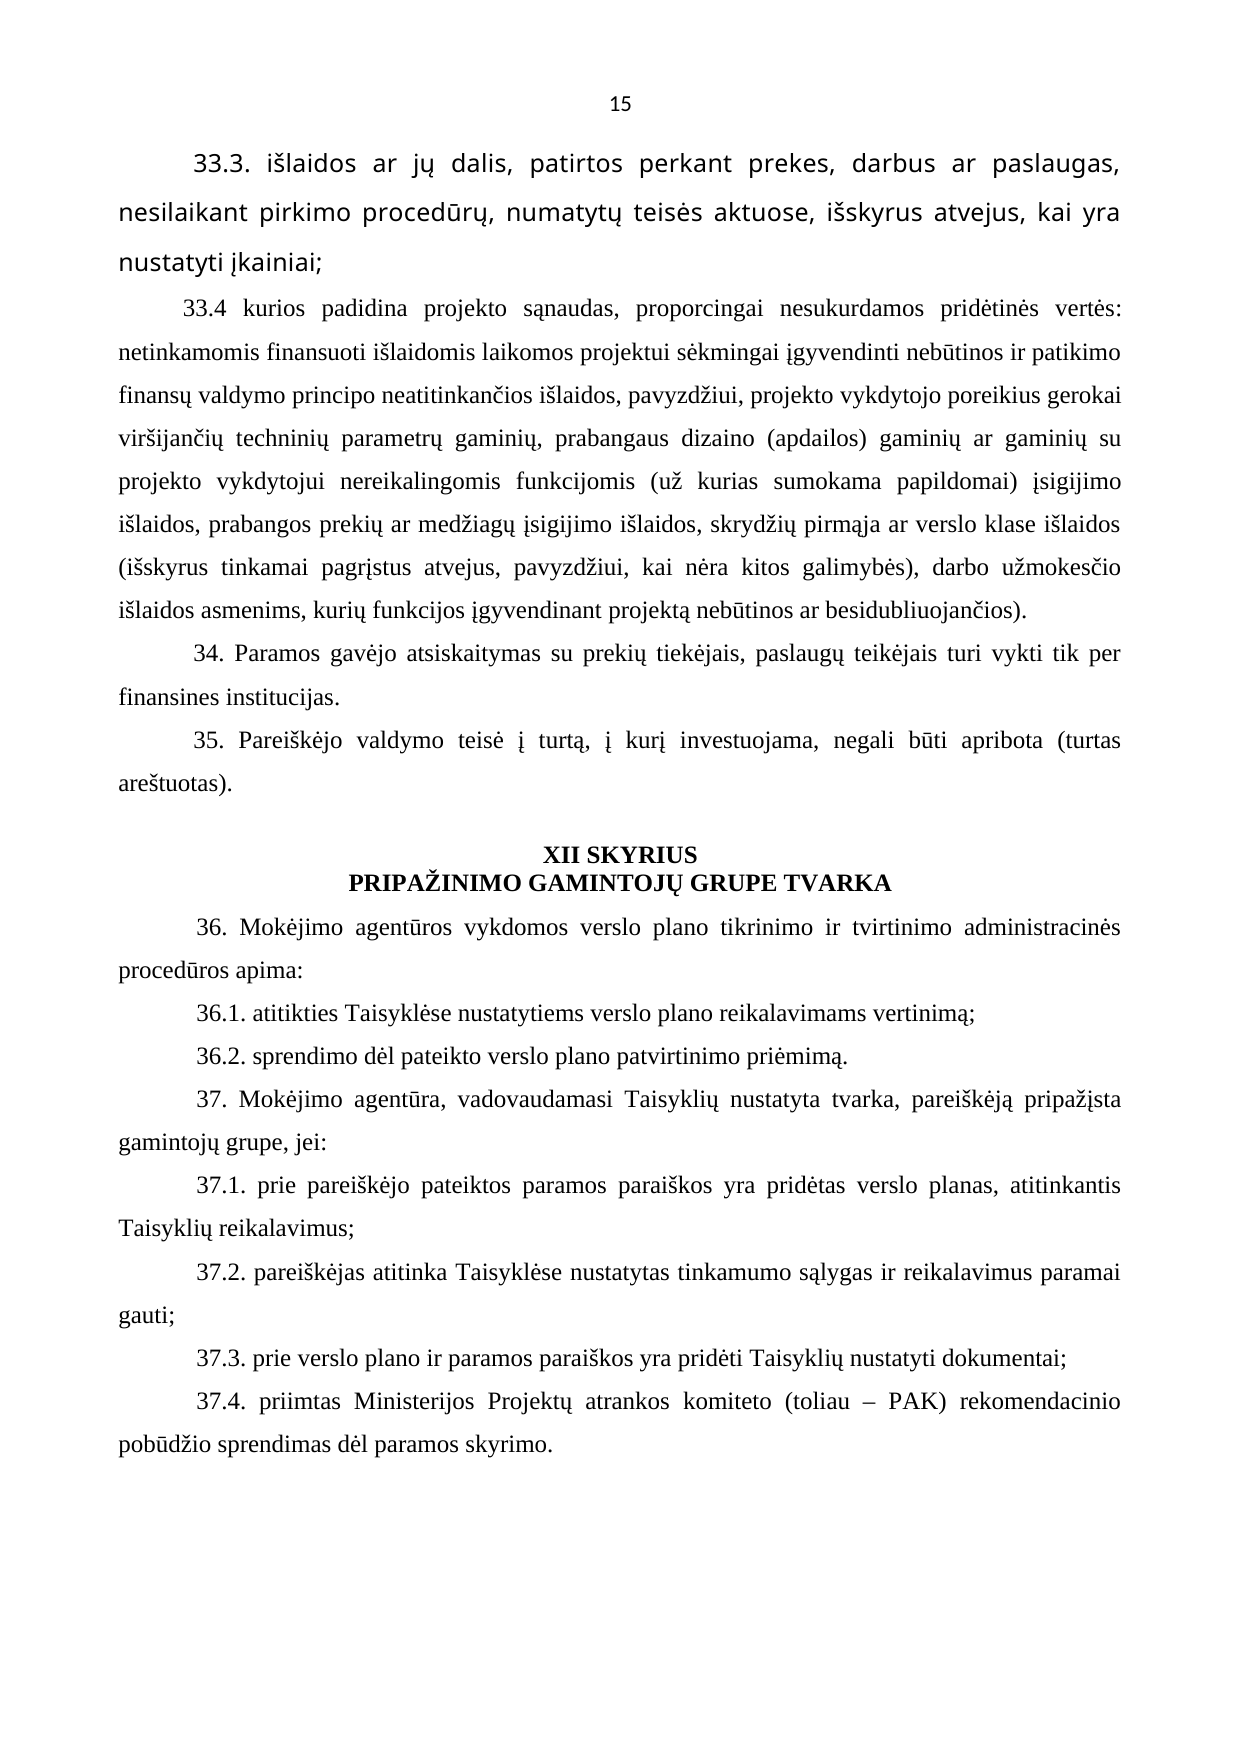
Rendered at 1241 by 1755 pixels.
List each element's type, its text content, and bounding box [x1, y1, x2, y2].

text 36.1. atitikties Taisyklėse nustatytiems verslo plano reikalavimams vertinimą; [118, 998, 1122, 1027]
text 37.4. priimtas Ministerijos Projektų atrankos komiteto (toliau – PAK) rekomendacinio pobūdžio sprendimas dėl paramos skyrimo. [118, 1386, 1122, 1458]
text 36.2. sprendimo dėl pateikto verslo plano patvirtinimo priėmimą. [118, 1041, 1122, 1070]
text 34. Paramos gavėjo atsiskaitymas su prekių tiekėjais, paslaugų teikėjais turi vykti tik per finansines institucijas. [118, 638, 1122, 710]
text 35. Pareiškėjo valdymo teisė į turtą, į kurį investuojama, negali būti apribota (turtas areštuotas). [118, 725, 1122, 797]
text XII SKYRIUS [118, 840, 1122, 868]
text 36. Mokėjimo agentūros vykdomos verslo plano tikrinimo ir tvirtinimo administracinės procedūros apima: [118, 912, 1122, 983]
text 37. Mokėjimo agentūra, vadovaudamasi Taisyklių nustatyta tvarka, pareiškėją pripažįsta gamintojų grupe, jei: [118, 1084, 1122, 1156]
text 37.2. pareiškėjas atitinka Taisyklėse nustatytas tinkamumo sąlygas ir reikalavimus paramai gauti; [118, 1257, 1122, 1328]
text 33.4 kurios padidina projekto sąnaudas, proporcingai nesukurdamos pridėtinės vertės: netinkamomis finansuoti išlaidomis laikomos projektui sėkmingai įgyvendinti nebūtinos ir patikimo finansų valdymo principo neatitinkančios išlaidos, pavyzdžiui, projekto vykdytojo poreikius gerokai viršijančių techninių parametrų gaminių, prabangaus dizaino (apdailos) gaminių ar gaminių su projekto vykdytojui nereikalingomis funkcijomis (už kurias sumokama papildomai) įsigijimo išlaidos, prabangos prekių ar medžiagų įsigijimo išlaidos, skrydžių pirmąja ar verslo klase išlaidos (išskyrus tinkamai pagrįstus atvejus, pavyzdžiui, kai nėra kitos galimybės), darbo užmokesčio išlaidos asmenims, kurių funkcijos įgyvendinant projektą nebūtinos ar besidubliuojančios). [118, 293, 1122, 624]
text 37.3. prie verslo plano ir paramos paraiškos yra pridėti Taisyklių nustatyti dokumentai; [118, 1343, 1122, 1372]
text 37.1. prie pareiškėjo pateiktos paramos paraiškos yra pridėtas verslo planas, atitinkantis Taisyklių reikalavimus; [118, 1170, 1122, 1242]
text PRIPAŽINIMO GAMINTOJŲ GRUPE TVARKA [118, 868, 1122, 897]
text 33.3. išlaidos ar jų dalis, patirtos perkant prekes, darbus ar paslaugas, nesilaikant pirkimo procedūrų, numatytų teisės aktuose, išskyrus atvejus, kai yra nustatyti įkainiai; [118, 145, 1122, 278]
